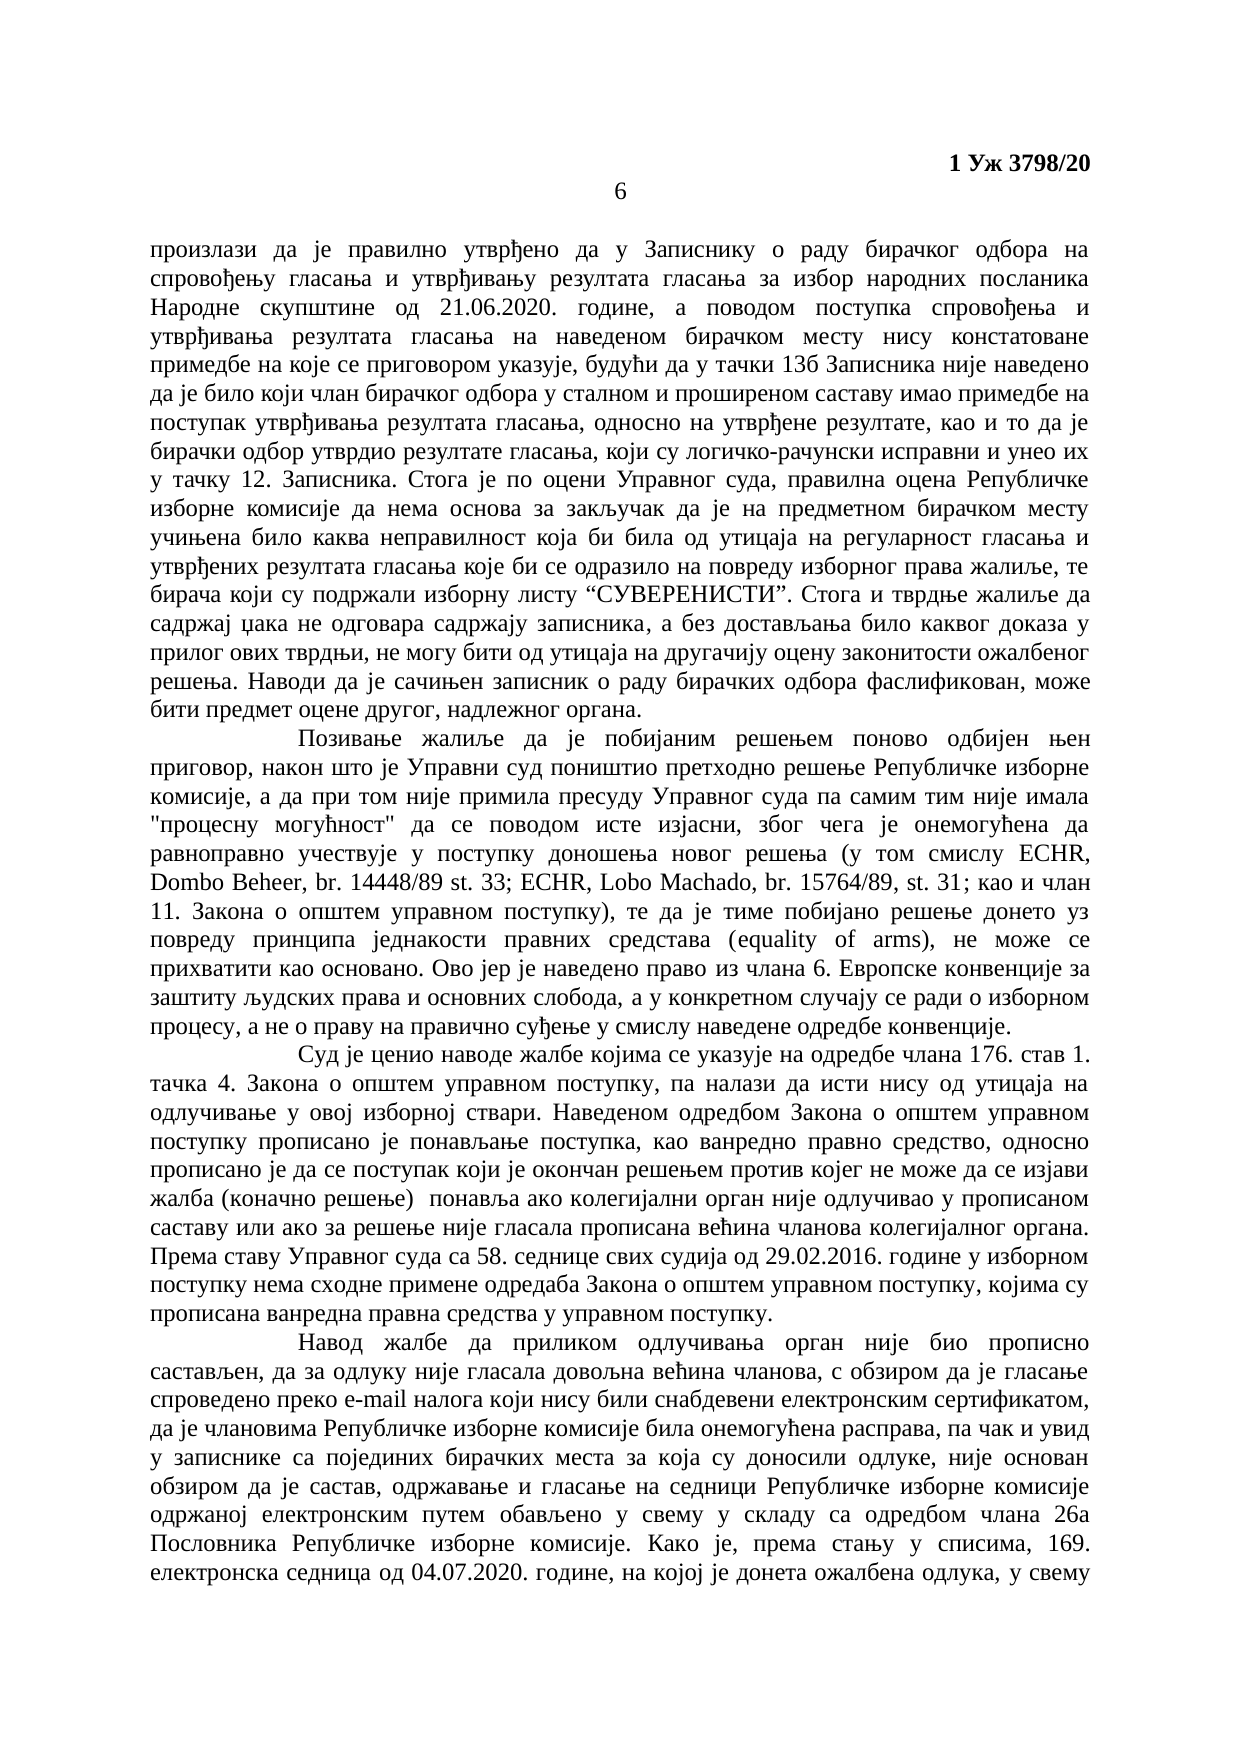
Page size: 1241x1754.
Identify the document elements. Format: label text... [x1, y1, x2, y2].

text Суд је ценио наводе жалбе којима се указује на одредбе члана 176. став 1. тачка 4. Закона о општем управном поступку, па налази да исти нису од утицаја на одлучивање у овој изборној ствари. Наведеном одредбом Закона о општем управном поступку прописано је понављање поступка, као ванредно правно средство, односно прописано је да се поступак који је окончан решењем против којег не може да се изјави жалба (коначно решење) понавља ако колегијални орган није одлучивао у прописаном саставу или ако за решење није гласала прописана већина чланова колегијалног органа. Према ставу Управног суда са 58. седнице свих судија од 29.02.2016. године у изборном поступку нема сходне примене одредаба Закона о општем управном поступку, којима су прописана ванредна правна средства у управном поступку. [150, 1039, 1091, 1327]
text Навод жалбе да приликом одлучивања орган није био прописно састављен, да за одлуку није гласала довољна већина чланова, с обзиром да је гласање спроведено преко e-mail налога који нису били снабдевени електронским сертификатом, да је члановима Републичке изборне комисије била онемогућена расправа, па чак и увид у записнике са појединих бирачких места за која су доносили одлуке, није основан обзиром да је састав, одржавање и гласање на седници Републичке изборне комисије одржаној електронским путем обављено у свему у складу са одредбом члана 26а Пословника Републичке изборне комисије. Како је, према стању у списима, 169. електронска седница од 04.07.2020. године, на којој је донета ожалбена одлука, у свему [150, 1327, 1091, 1586]
text Позивање жалиље да је побијаним решењем поново одбијен њен приговор, након што је Управни суд поништио претходно решење Републичке изборне комисије, а да при том није примила пресуду Управног суда па самим тим није имала "процесну могућност" да се поводом исте изјасни, због чега је онемогућена да равноправно учествује у поступку доношења новог решења (у том смислу ECHR, Dombo Beheer, br. 14448/89 st. 33; ECHR, Lobo Machado, br. 15764/89, st. 31; као и члан 11. Закона о општем управном поступку), те да је тиме побијано решење донето уз повреду принципа једнакости правних средстава (equality of arms), не може се прихватити као основано. Ово јер је наведено право из члана 6. Европске конвенције за заштиту људских права и основних слобода, а у конкретном случају се ради о изборном процесу, а не о праву на правично суђење у смислу наведене одредбе конвенције. [150, 723, 1091, 1039]
text произлази да је правилно утврђено да у Записнику о раду бирачког одбора на спровођењу гласања и утврђивању резултата гласања за избор народних посланика Народне скупштине од 21.06.2020. године, а поводом поступка спровођења и утврђивања резултата гласања на наведеном бирачком месту нису констатоване примедбе на које се приговором указује, будући да у тачки 13б Записника није наведено да је било који члан бирачког одбора у сталном и проширеном саставу имао примедбе на поступак утврђивања резултата гласања, односно на утврђене резултате, као и то да је бирачки одбор утврдио резултате гласања, који су логичко-рачунски исправни и унео их у тачку 12. Записника. Стога је по оцени Управног суда, правилна оцена Републичке изборне комисије да нема основа за закључак да је на предметном бирачком месту учињена било каква неправилност која би била од утицаја на регуларност гласања и утврђених резултата гласања које би се одразило на повреду изборног права жалиље, те бирача који су подржали изборну листу “СУВЕРЕНИСТИ”. Стога и тврдње жалиље да садржај џака не одговара садржају записника, а без достављања било каквог доказа у прилог ових тврдњи, не могу бити од утицаја на другачију оцену законитости ожалбеног решења. Наводи да је сачињен записник о раду бирачких одбора фаслификован, може бити предмет оцене другог, надлежног органа. [150, 234, 1091, 723]
